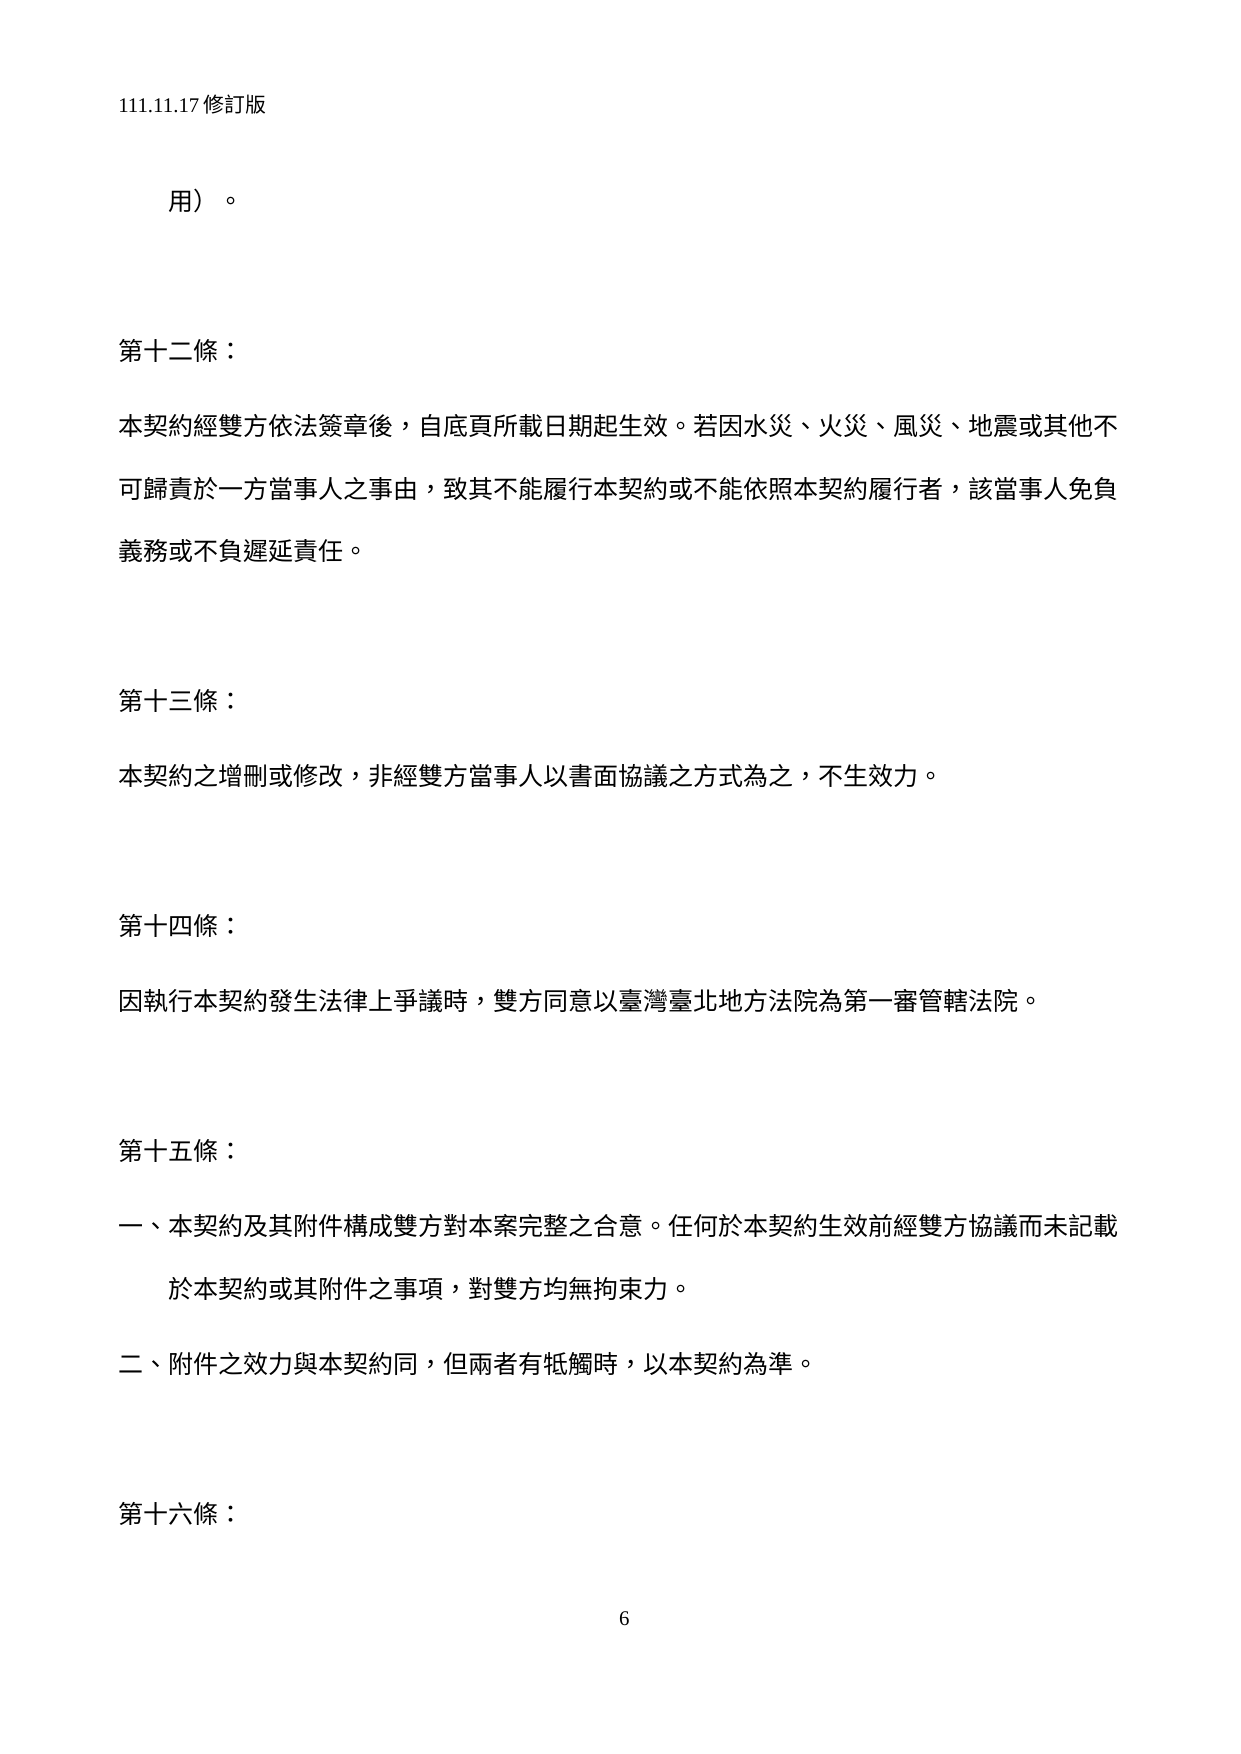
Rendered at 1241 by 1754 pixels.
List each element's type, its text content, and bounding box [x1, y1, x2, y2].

text 一、本契約及其附件構成雙方對本案完整之合意。任何於本契約生效前經雙方協議而未記載於本契約或其附件之事項，對雙方均無拘束力。 [118, 1183, 1122, 1308]
text 用）。 [118, 158, 1122, 221]
text 因執行本契約發生法律上爭議時，雙方同意以臺灣臺北地方法院為第一審管轄法院。 [118, 958, 1122, 1021]
text 本契約之增刪或修改，非經雙方當事人以書面協議之方式為之，不生效力。 [118, 733, 1122, 796]
text 第十五條： [118, 1108, 1122, 1171]
text 第十四條： [118, 883, 1122, 946]
text 二、附件之效力與本契約同，但兩者有牴觸時，以本契約為準。 [118, 1321, 1122, 1383]
text 第十三條： [118, 658, 1122, 721]
text 第十二條： [118, 308, 1122, 371]
text 本契約經雙方依法簽章後，自底頁所載日期起生效。若因水災、火災、風災、地震或其他不可歸責於一方當事人之事由，致其不能履行本契約或不能依照本契約履行者，該當事人免負義務或不負遲延責任。 [118, 383, 1122, 571]
text 第十六條： [118, 1471, 1122, 1533]
